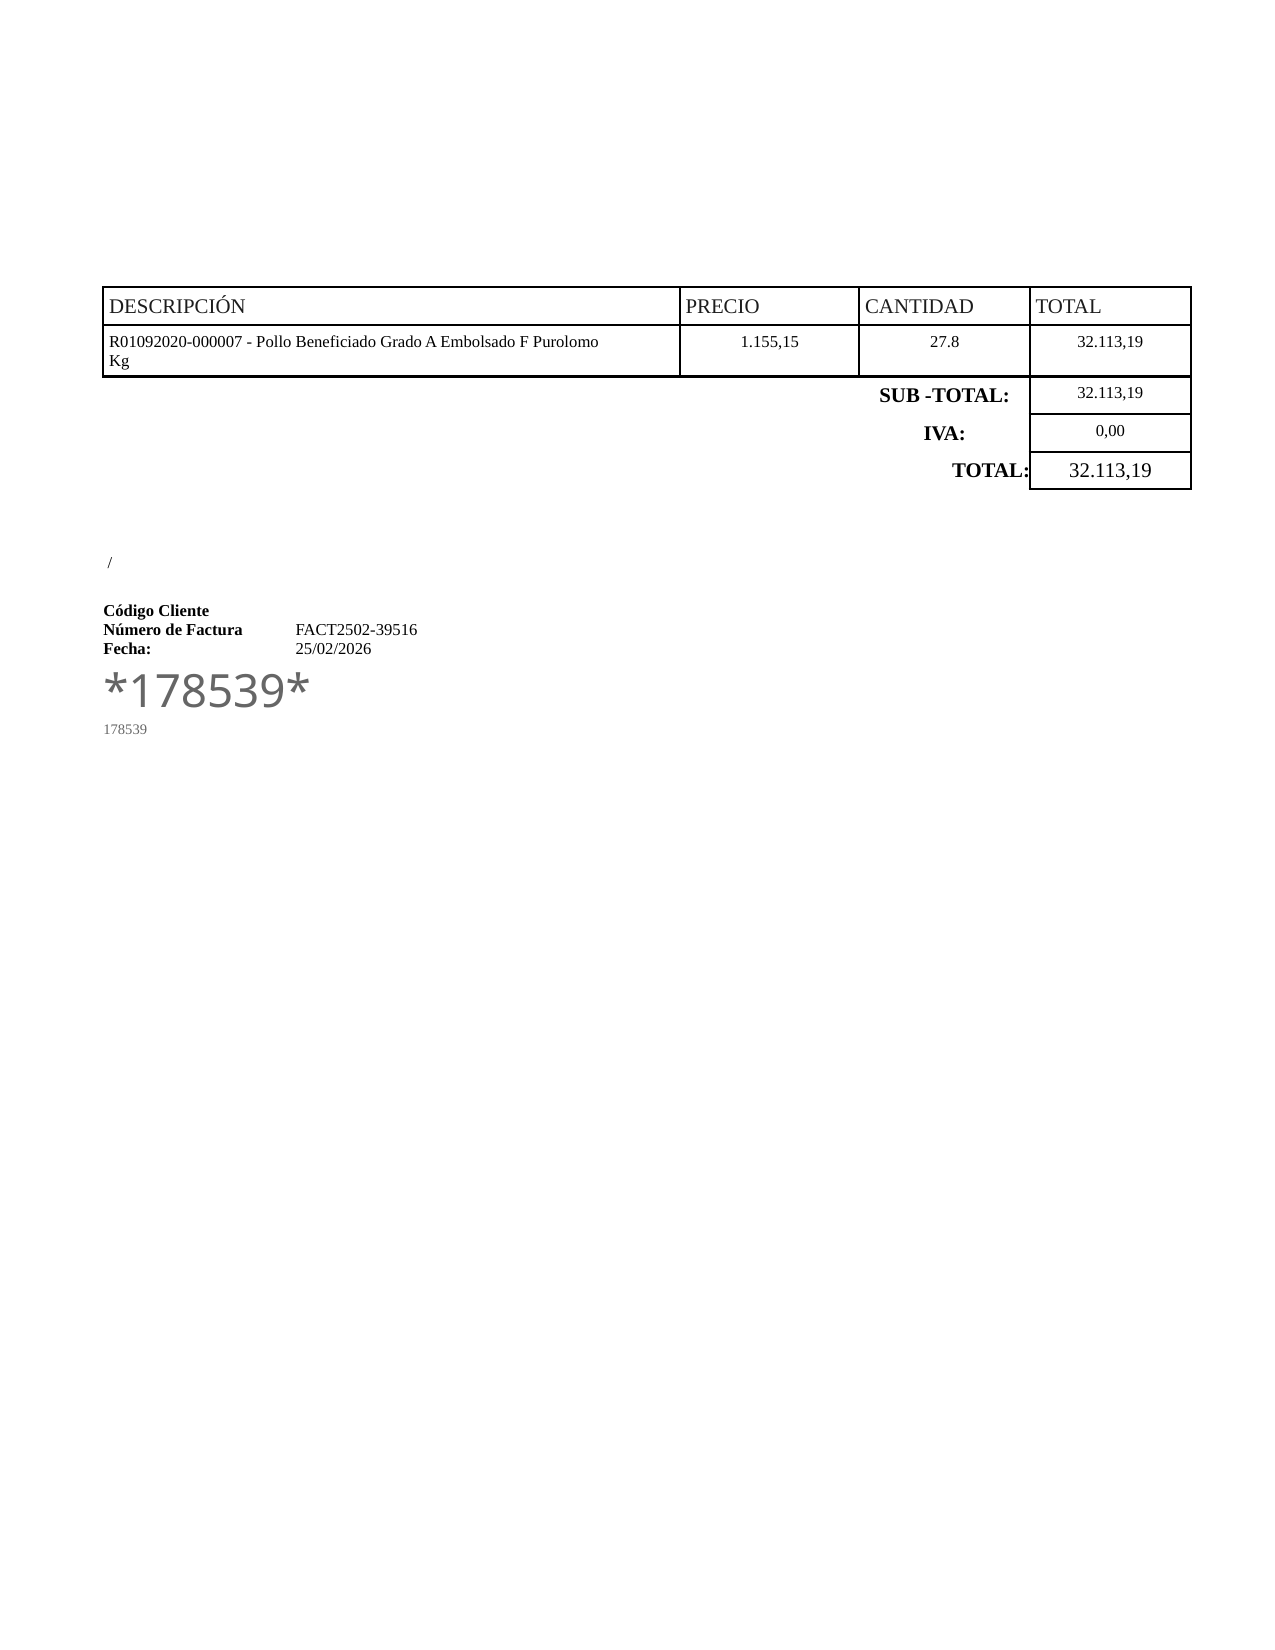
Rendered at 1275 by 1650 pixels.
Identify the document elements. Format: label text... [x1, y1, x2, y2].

table_cell 32.113,19 [1031, 378, 1190, 413]
table_cell 32.113,19 [1031, 453, 1190, 488]
table_cell TOTAL: [859, 451, 1029, 488]
table_cell [103, 514, 858, 533]
table_cell 25/02/2026 [295, 639, 517, 658]
table_cell 27.8 [860, 326, 1029, 375]
table_header [103, 490, 858, 514]
table_cell Número de Factura [103, 620, 295, 639]
table_header CANTIDAD [860, 288, 1029, 323]
table_cell / [103, 553, 858, 572]
table_cell Fecha: [103, 639, 295, 658]
table_cell [103, 378, 859, 488]
table_header [295, 601, 517, 620]
table_cell 0,00 [1031, 415, 1190, 451]
table_cell IVA: [859, 413, 1029, 451]
table_header TOTAL [1031, 288, 1190, 323]
table_cell SUB -TOTAL: [859, 378, 1029, 413]
table_cell R01092020-000007 - Pollo Beneficiado Grado A Embolsado F Purolomo Kg [104, 326, 679, 375]
table_cell FACT2502-39516 [295, 620, 517, 639]
table_header DESCRIPCIÓN [104, 288, 679, 323]
table_cell [103, 534, 858, 553]
text *178539* [103, 658, 1137, 721]
text 178539 [103, 721, 1137, 737]
table_cell 32.113,19 [1031, 326, 1190, 375]
table_cell 1.155,15 [681, 326, 858, 375]
table_header PRECIO [681, 288, 858, 323]
table_header Código Cliente [103, 601, 295, 620]
